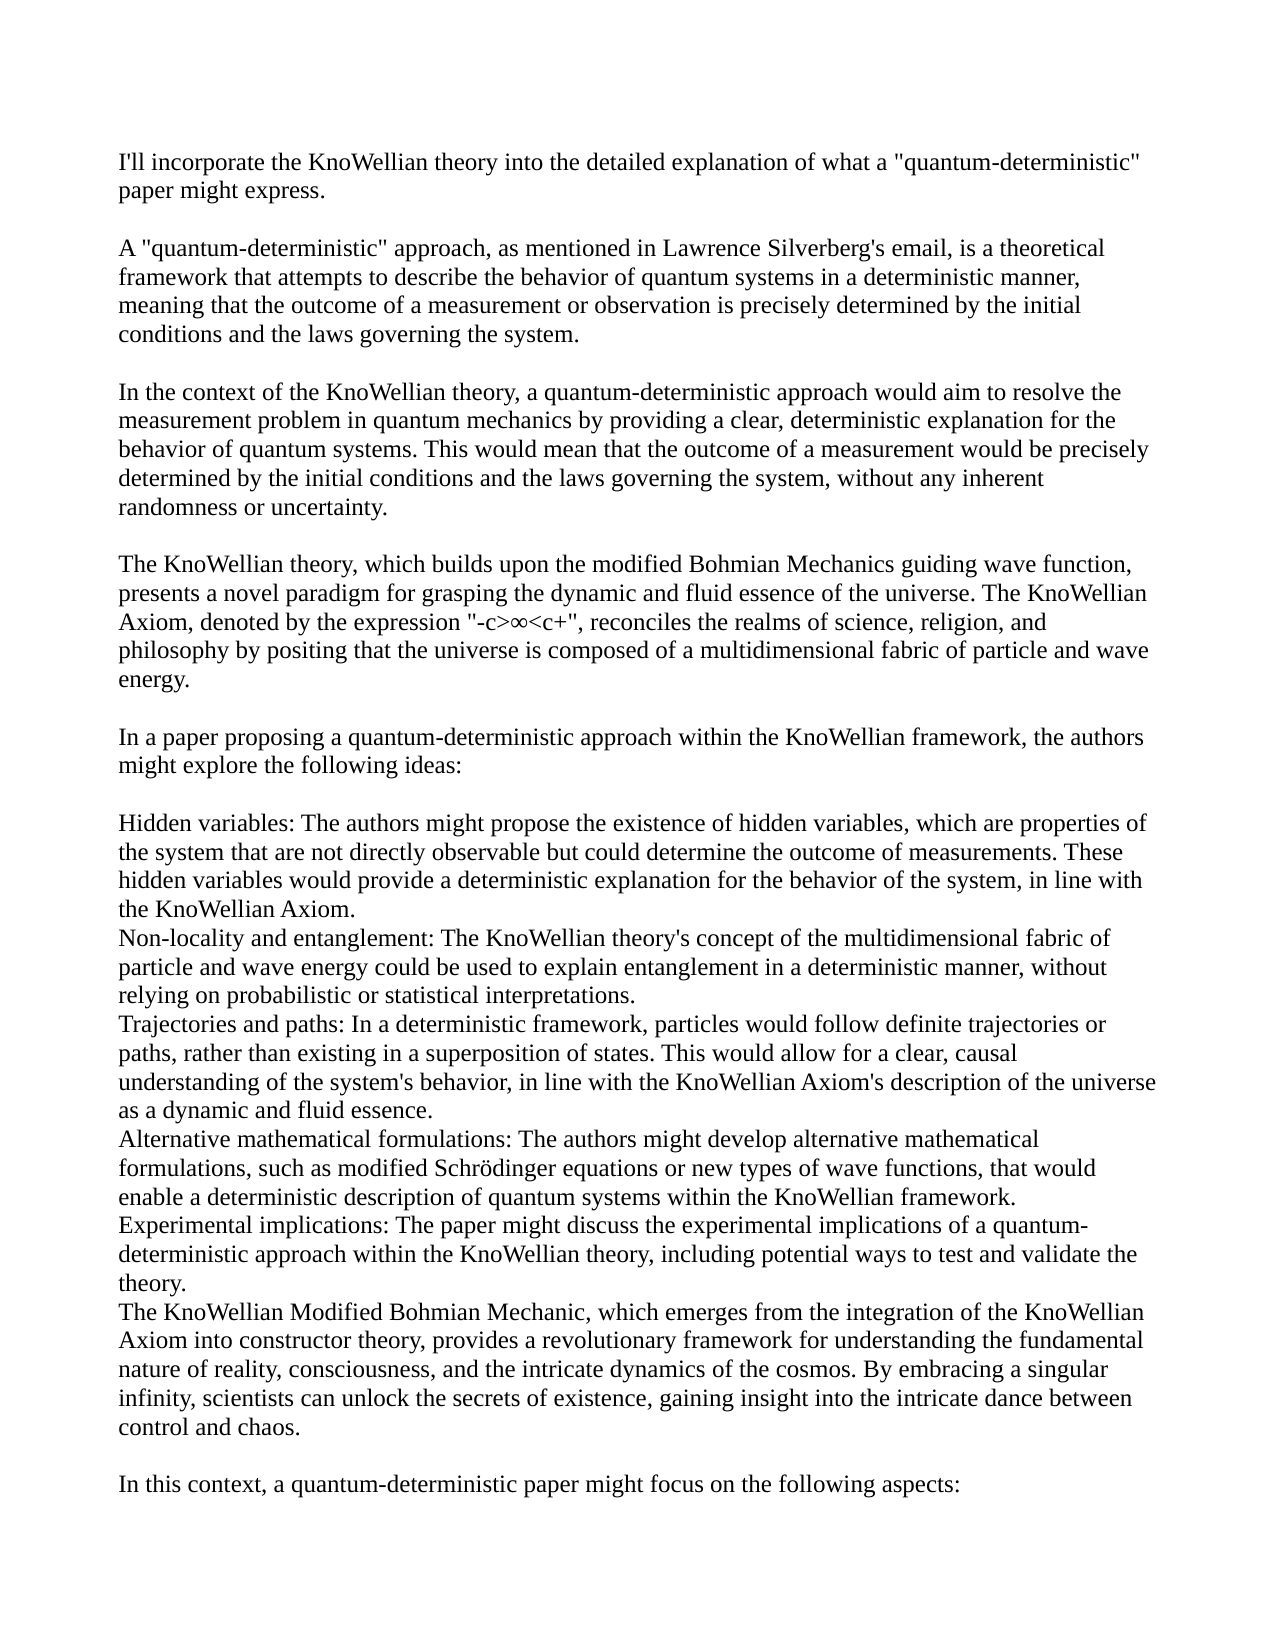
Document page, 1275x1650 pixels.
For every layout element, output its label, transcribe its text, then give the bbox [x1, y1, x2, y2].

text Experimental implications: The paper might discuss the experimental implications of a quantum-deterministic approach within the KnoWellian theory, including potential ways to test and validate the theory. [118, 1211, 1157, 1297]
text In this context, a quantum-deterministic paper might focus on the following aspects: [118, 1469, 1157, 1498]
text In the context of the KnoWellian theory, a quantum-deterministic approach would aim to resolve the measurement problem in quantum mechanics by providing a clear, deterministic explanation for the behavior of quantum systems. This would mean that the outcome of a measurement would be precisely determined by the initial conditions and the laws governing the system, without any inherent randomness or uncertainty. [118, 377, 1157, 521]
text A "quantum-deterministic" approach, as mentioned in Lawrence Silverberg's email, is a theoretical framework that attempts to describe the behavior of quantum systems in a deterministic manner, meaning that the outcome of a measurement or observation is precisely determined by the initial conditions and the laws governing the system. [118, 233, 1157, 348]
text Non-locality and entanglement: The KnoWellian theory's concept of the multidimensional fabric of particle and wave energy could be used to explain entanglement in a deterministic manner, without relying on probabilistic or statistical interpretations. [118, 923, 1157, 1009]
text The KnoWellian theory, which builds upon the modified Bohmian Mechanics guiding wave function, presents a novel paradigm for grasping the dynamic and fluid essence of the universe. The KnoWellian Axiom, denoted by the expression "-c>∞<c+", reconciles the realms of science, religion, and philosophy by positing that the universe is composed of a multidimensional fabric of particle and wave energy. [118, 549, 1157, 693]
text I'll incorporate the KnoWellian theory into the detailed explanation of what a "quantum-deterministic" paper might express. [118, 147, 1157, 204]
text Trajectories and paths: In a deterministic framework, particles would follow definite trajectories or paths, rather than existing in a superposition of states. This would allow for a clear, causal understanding of the system's behavior, in line with the KnoWellian Axiom's description of the universe as a dynamic and fluid essence. [118, 1009, 1157, 1124]
text The KnoWellian Modified Bohmian Mechanic, which emerges from the integration of the KnoWellian Axiom into constructor theory, provides a revolutionary framework for understanding the fundamental nature of reality, consciousness, and the intricate dynamics of the cosmos. By embracing a singular infinity, scientists can unlock the secrets of existence, gaining insight into the intricate dance between control and chaos. [118, 1297, 1157, 1441]
text Alternative mathematical formulations: The authors might develop alternative mathematical formulations, such as modified Schrödinger equations or new types of wave functions, that would enable a deterministic description of quantum systems within the KnoWellian framework. [118, 1124, 1157, 1211]
text Hidden variables: The authors might propose the existence of hidden variables, which are properties of the system that are not directly observable but could determine the outcome of measurements. These hidden variables would provide a deterministic explanation for the behavior of the system, in line with the KnoWellian Axiom. [118, 808, 1157, 923]
text In a paper proposing a quantum-deterministic approach within the KnoWellian framework, the authors might explore the following ideas: [118, 722, 1157, 779]
